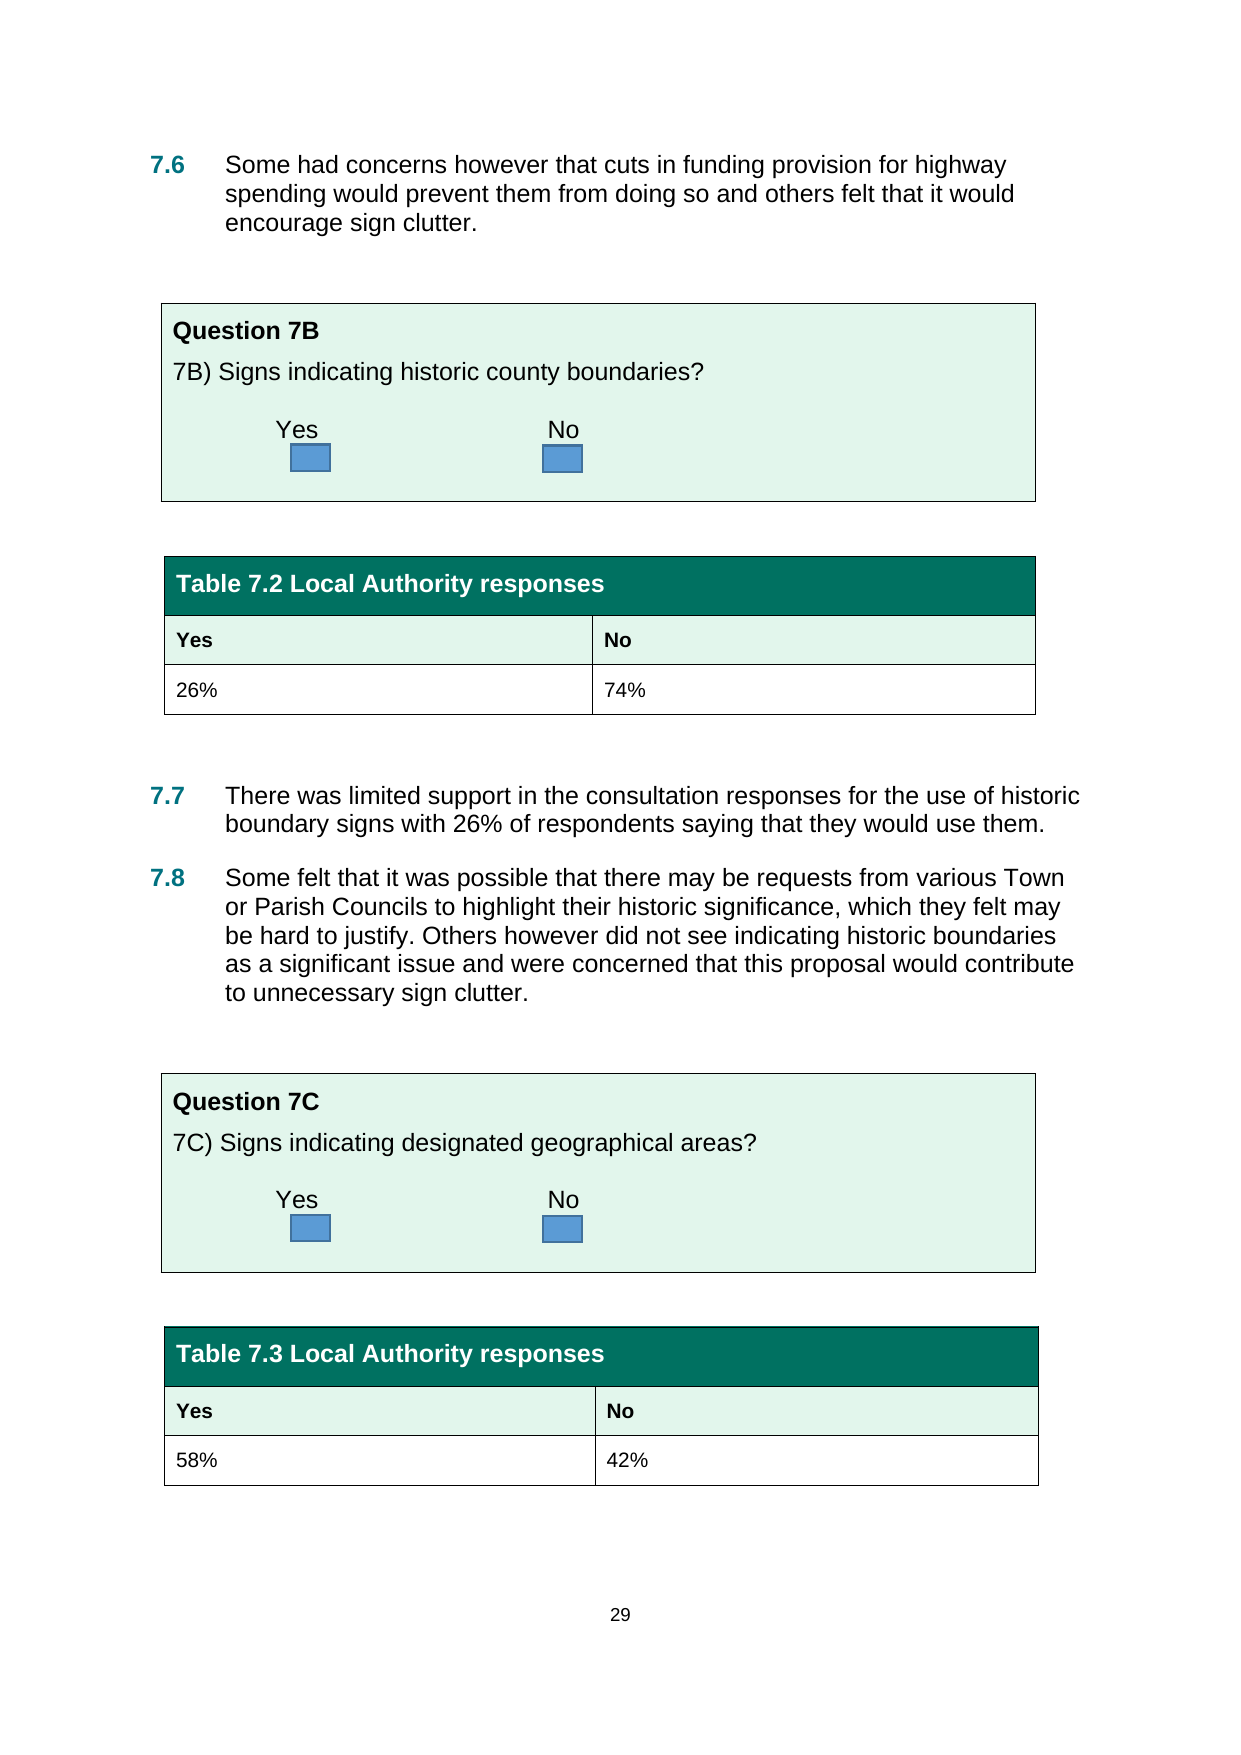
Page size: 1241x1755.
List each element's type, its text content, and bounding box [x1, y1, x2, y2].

table_cell 42% [596, 1436, 1038, 1484]
table_header Question 7B 7B) Signs indicating historic county boundaries? Yes No [162, 304, 1035, 501]
list There was limited support in the consultation responses for the use of historic boundary signs with 26% of respondents saying that they would use them. [150, 781, 1090, 838]
list Some felt that it was possible that there may be requests from various Town or Parish Councils to highlight their historic significance, which they felt may be hard to justify. Others however did not see indicating historic boundaries as a significant issue and were concerned that this proposal would contribute to unnecessary sign clutter. [150, 863, 1090, 1007]
table_header Question 7C 7C) Signs indicating designated geographical areas? Yes No [162, 1074, 1035, 1272]
table_cell 26% [165, 665, 592, 714]
list Some had concerns however that cuts in funding provision for highway spending would prevent them from doing so and others felt that it would encourage sign clutter. [150, 150, 1090, 236]
table_header Table 7.2 Local Authority responses [165, 557, 1035, 615]
table_cell No [596, 1387, 1038, 1435]
table_cell Yes [165, 616, 592, 664]
table_cell Yes [165, 1387, 595, 1435]
table_cell 58% [165, 1436, 595, 1484]
table_cell No [593, 616, 1035, 664]
table_cell 74% [593, 665, 1035, 714]
table_header Table 7.3 Local Authority responses [165, 1328, 1038, 1386]
